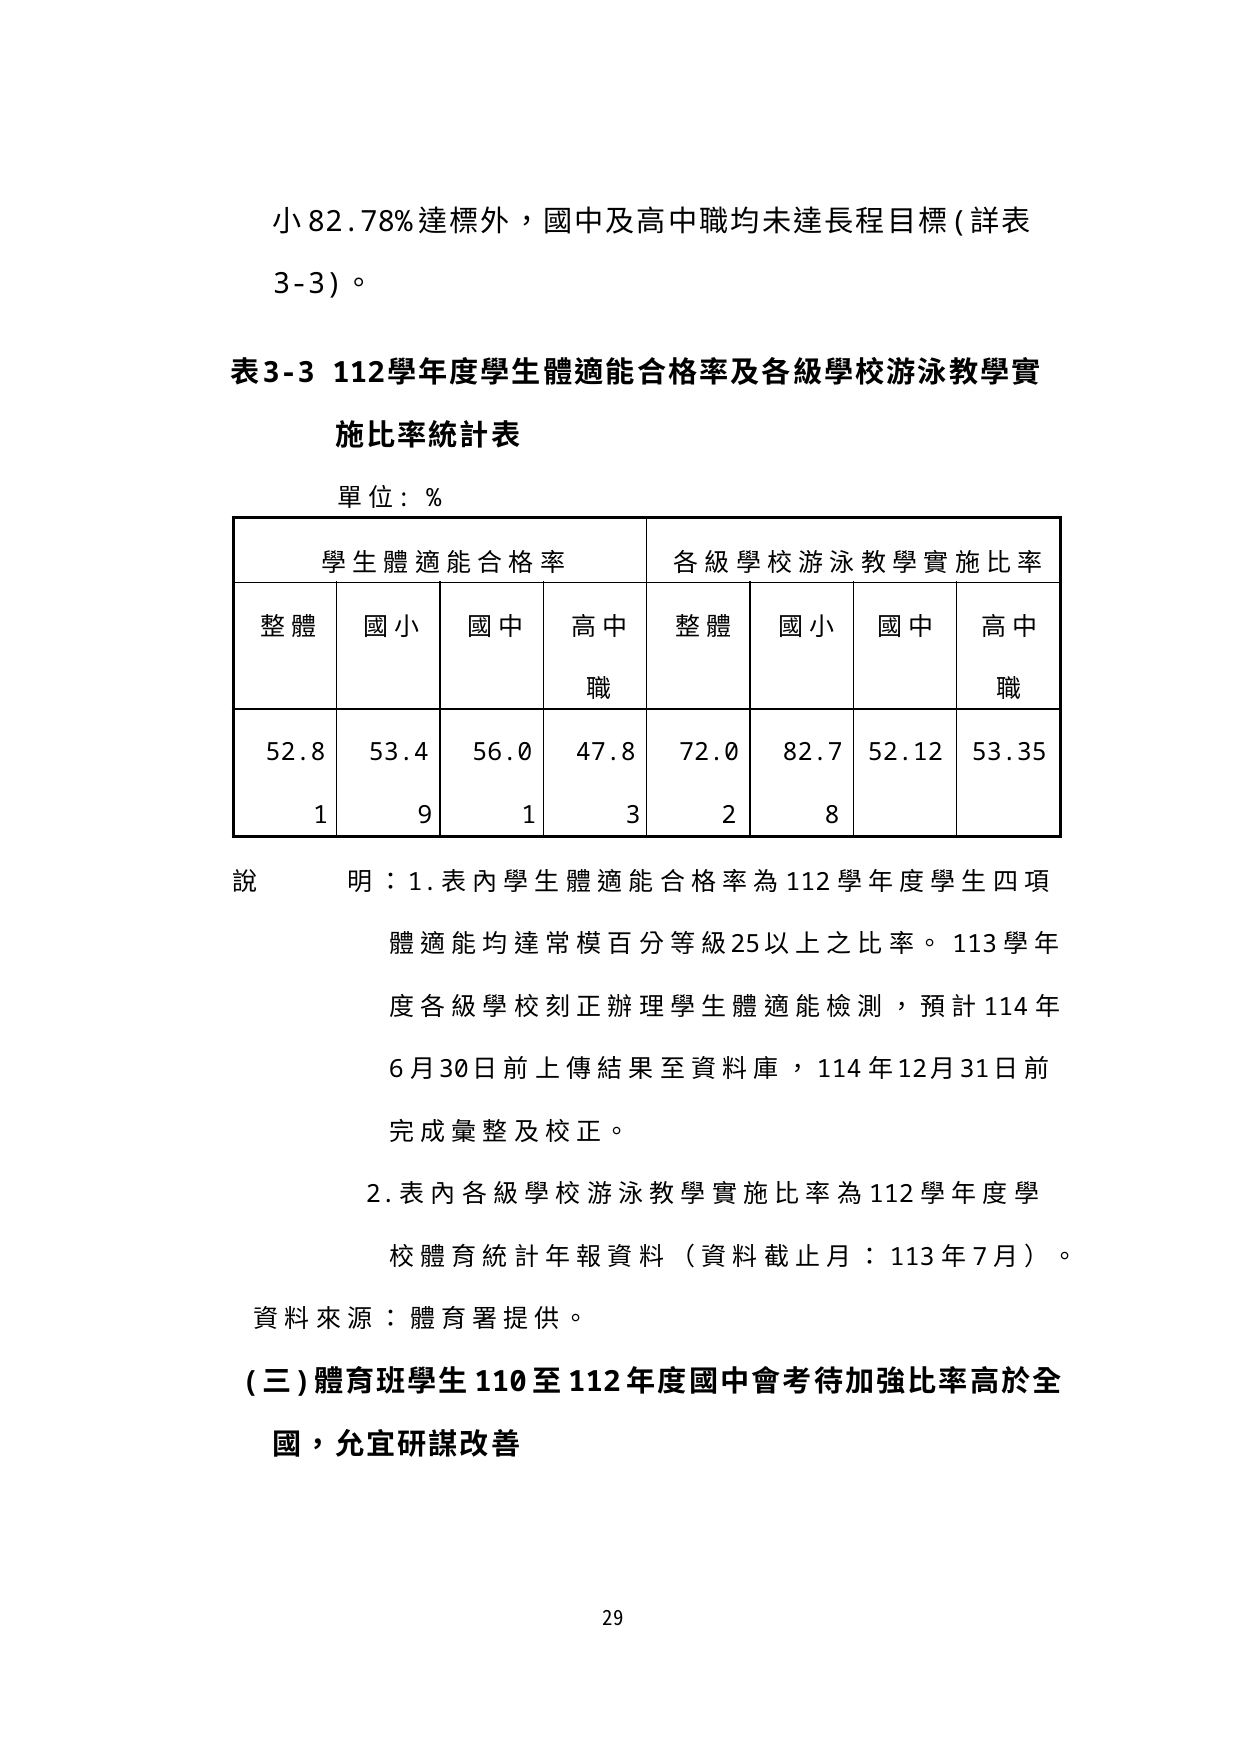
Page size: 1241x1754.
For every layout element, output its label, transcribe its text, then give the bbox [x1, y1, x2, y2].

table_cell 高中職 [957, 583, 1059, 708]
table_header 學生體適能合格率 [235, 519, 646, 581]
text 說 明：1.表內學生體適能合格率為112學年度學生四項體適能均達常模百分等級25以上之比率。113學年度各級學校刻正辦理學生體適能檢測，預計114年6月30日前上傳結果至資料庫，114年12月31日前完成彙整及校正。 [228, 838, 1063, 1150]
table_cell 高中職 [544, 583, 646, 708]
table_cell 國中 [854, 583, 956, 708]
text 小82.78%達標外，國中及高中職均未達長程目標(詳表3-3)。 [266, 177, 1063, 302]
table_cell 53.49 [337, 710, 439, 834]
table_cell 53.35 [957, 710, 1059, 834]
table_cell 82.78 [751, 710, 853, 834]
text (三)體育班學生110至112年度國中會考待加強比率高於全國，允宜研謀改善 [236, 1338, 1063, 1463]
table_cell 整體 [647, 583, 749, 708]
table_cell 國中 [441, 583, 543, 708]
text 表3-3 112學年度學生體適能合格率及各級學校游泳教學實施比率統計表 單位: % [222, 328, 1063, 516]
table_cell 47.83 [544, 710, 646, 834]
table_cell 52.12 [854, 710, 956, 834]
table_cell 72.02 [647, 710, 749, 834]
table_cell 國小 [337, 583, 439, 708]
table_cell 56.01 [441, 710, 543, 834]
table_header 各級學校游泳教學實施比率 [647, 519, 1059, 581]
table_cell 國小 [751, 583, 853, 708]
text 2.表內各級學校游泳教學實施比率為112學年度學校體育統計年報資料（資料截止月：113年7月）。 [359, 1150, 1063, 1275]
table_cell 52.81 [235, 710, 336, 834]
text 資料來源：體育署提供。 [215, 1275, 1063, 1338]
table_cell 整體 [235, 583, 336, 708]
